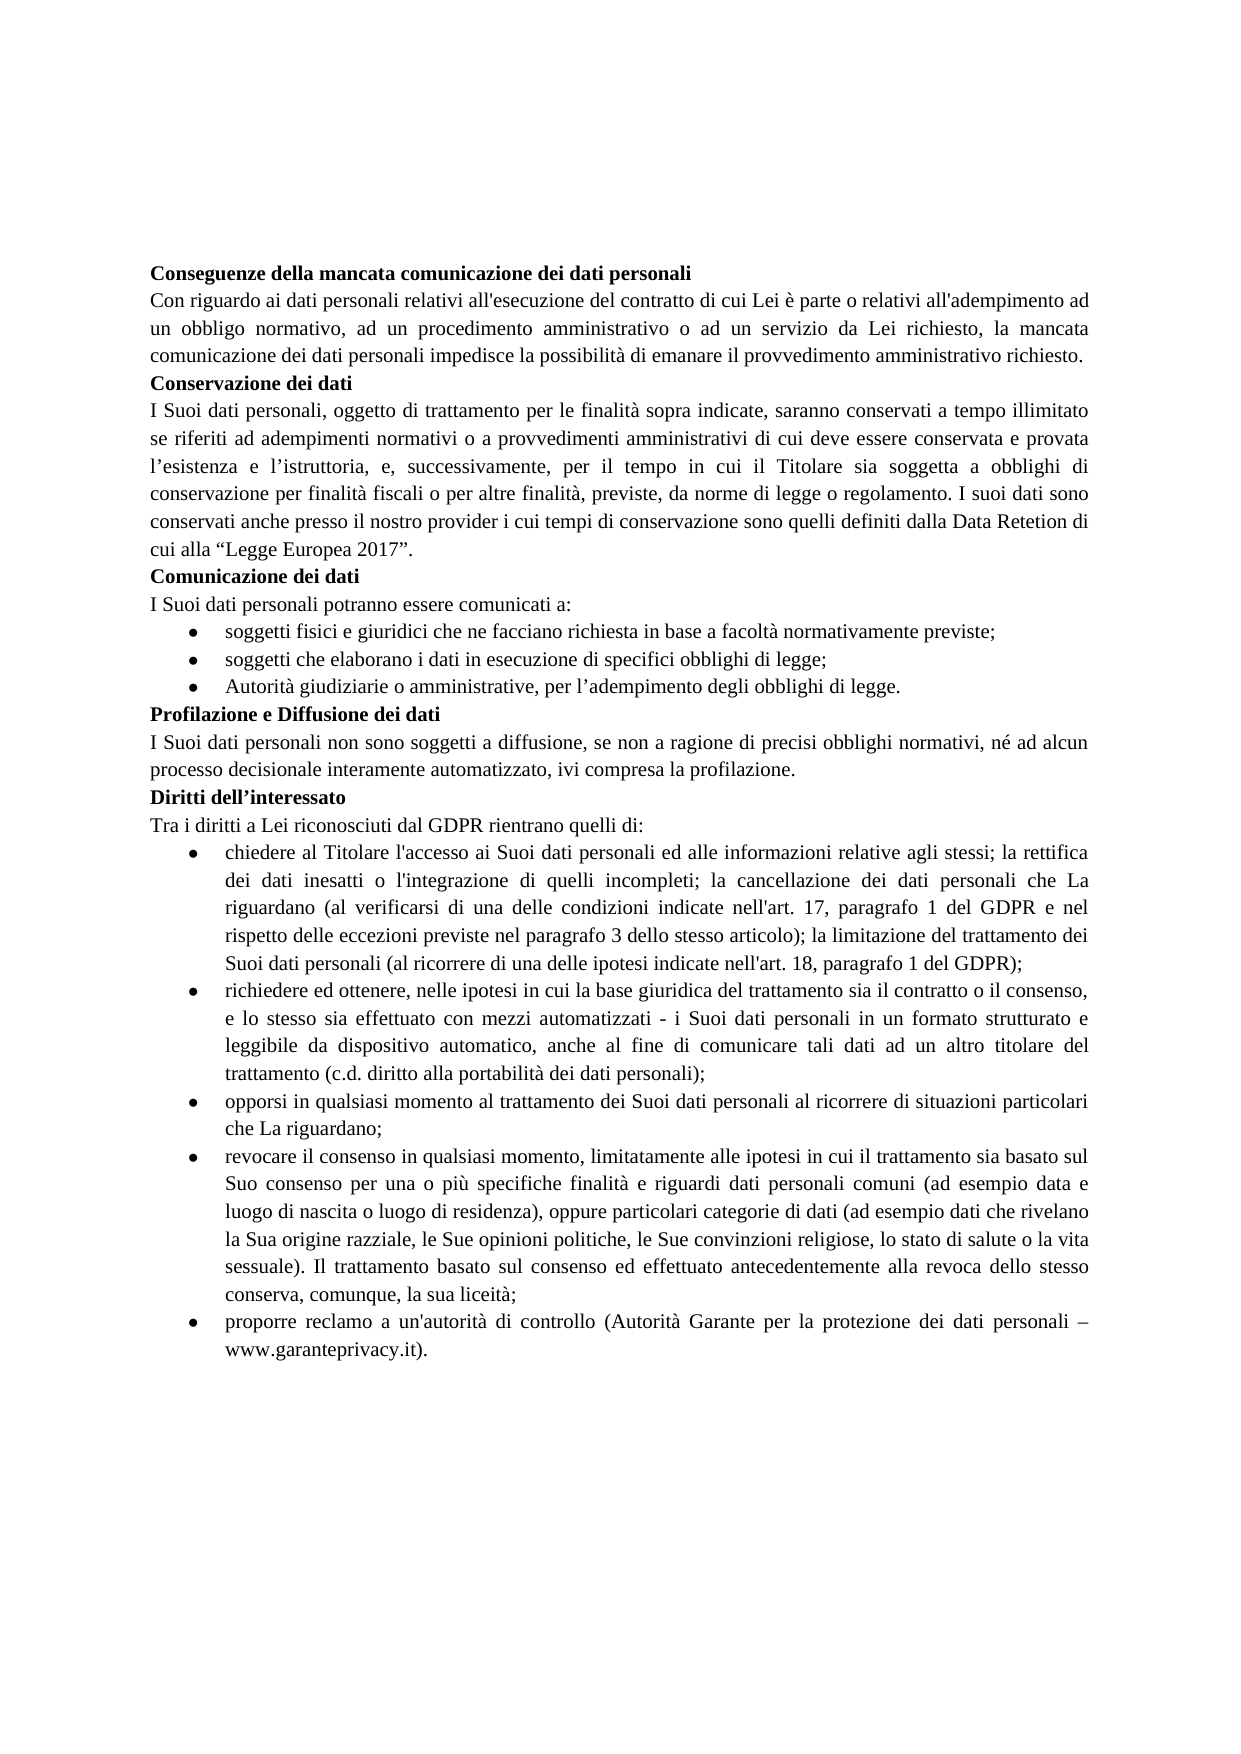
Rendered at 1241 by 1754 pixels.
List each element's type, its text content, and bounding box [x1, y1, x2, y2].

list opporsi in qualsiasi momento al trattamento dei Suoi dati personali al ricorrere di situazioni particolari che La riguardano; [187, 1088, 1090, 1140]
text Tra i diritti a Lei riconosciuti dal GDPR rientrano quelli di: [150, 812, 1090, 837]
list chiedere al Titolare l'accesso ai Suoi dati personali ed alle informazioni relative agli stessi; la rettifica dei dati inesatti o l'integrazione di quelli incompleti; la cancellazione dei dati personali che La riguardano (al verificarsi di una delle condizioni indicate nell'art. 17, paragrafo 1 del GDPR e nel rispetto delle eccezioni previste nel paragrafo 3 dello stesso articolo); la limitazione del trattamento dei Suoi dati personali (al ricorrere di una delle ipotesi indicate nell'art. 18, paragrafo 1 del GDPR); [187, 840, 1090, 974]
text Conseguenze della mancata comunicazione dei dati personali [150, 260, 1090, 284]
list soggetti fisici e giuridici che ne facciano richiesta in base a facoltà normativamente previste; [187, 619, 1090, 643]
list revocare il consenso in qualsiasi momento, limitatamente alle ipotesi in cui il trattamento sia basato sul Suo consenso per una o più specifiche finalità e riguardi dati personali comuni (ad esempio data e luogo di nascita o luogo di residenza), oppure particolari categorie di dati (ad esempio dati che rivelano la Sua origine razziale, le Sue opinioni politiche, le Sue convinzioni religiose, lo stato di salute o la vita sessuale). Il trattamento basato sul consenso ed effettuato antecedentemente alla revoca dello stesso conserva, comunque, la sua liceità; [187, 1144, 1090, 1306]
text I Suoi dati personali, oggetto di trattamento per le finalità sopra indicate, saranno conservati a tempo illimitato se riferiti ad adempimenti normativi o a provvedimenti amministrativi di cui deve essere conservata e provata l’esistenza e l’istruttoria, e, successivamente, per il tempo in cui il Titolare sia soggetta a obblighi di conservazione per finalità fiscali o per altre finalità, previste, da norme di legge o regolamento. I suoi dati sono conservati anche presso il nostro provider i cui tempi di conservazione sono quelli definiti dalla Data Retetion di cui alla “Legge Europea 2017”. [150, 398, 1090, 561]
list soggetti che elaborano i dati in esecuzione di specifici obblighi di legge; [187, 647, 1090, 671]
list richiedere ed ottenere, nelle ipotesi in cui la base giuridica del trattamento sia il contratto o il consenso, e lo stesso sia effettuato con mezzi automatizzati - i Suoi dati personali in un formato strutturato e leggibile da dispositivo automatico, anche al fine di comunicare tali dati ad un altro titolare del trattamento (c.d. diritto alla portabilità dei dati personali); [187, 978, 1090, 1085]
text Con riguardo ai dati personali relativi all'esecuzione del contratto di cui Lei è parte o relativi all'adempimento ad un obbligo normativo, ad un procedimento amministrativo o ad un servizio da Lei richiesto, la mancata comunicazione dei dati personali impedisce la possibilità di emanare il provvedimento amministrativo richiesto. [150, 288, 1090, 367]
text Profilazione e Diffusione dei dati [150, 702, 1090, 726]
text I Suoi dati personali potranno essere comunicati a: [150, 592, 1090, 616]
text Conservazione dei dati [150, 371, 1090, 395]
text Diritti dell’interessato [150, 785, 1090, 809]
text I Suoi dati personali non sono soggetti a diffusione, se non a ragione di precisi obblighi normativi, né ad alcun processo decisionale interamente automatizzato, ivi compresa la profilazione. [150, 730, 1090, 781]
list Autorità giudiziarie o amministrative, per l’adempimento degli obblighi di legge. [187, 674, 1090, 698]
list proporre reclamo a un'autorità di controllo (Autorità Garante per la protezione dei dati personali – www.garanteprivacy.it). [187, 1309, 1090, 1361]
text Comunicazione dei dati [150, 564, 1090, 588]
